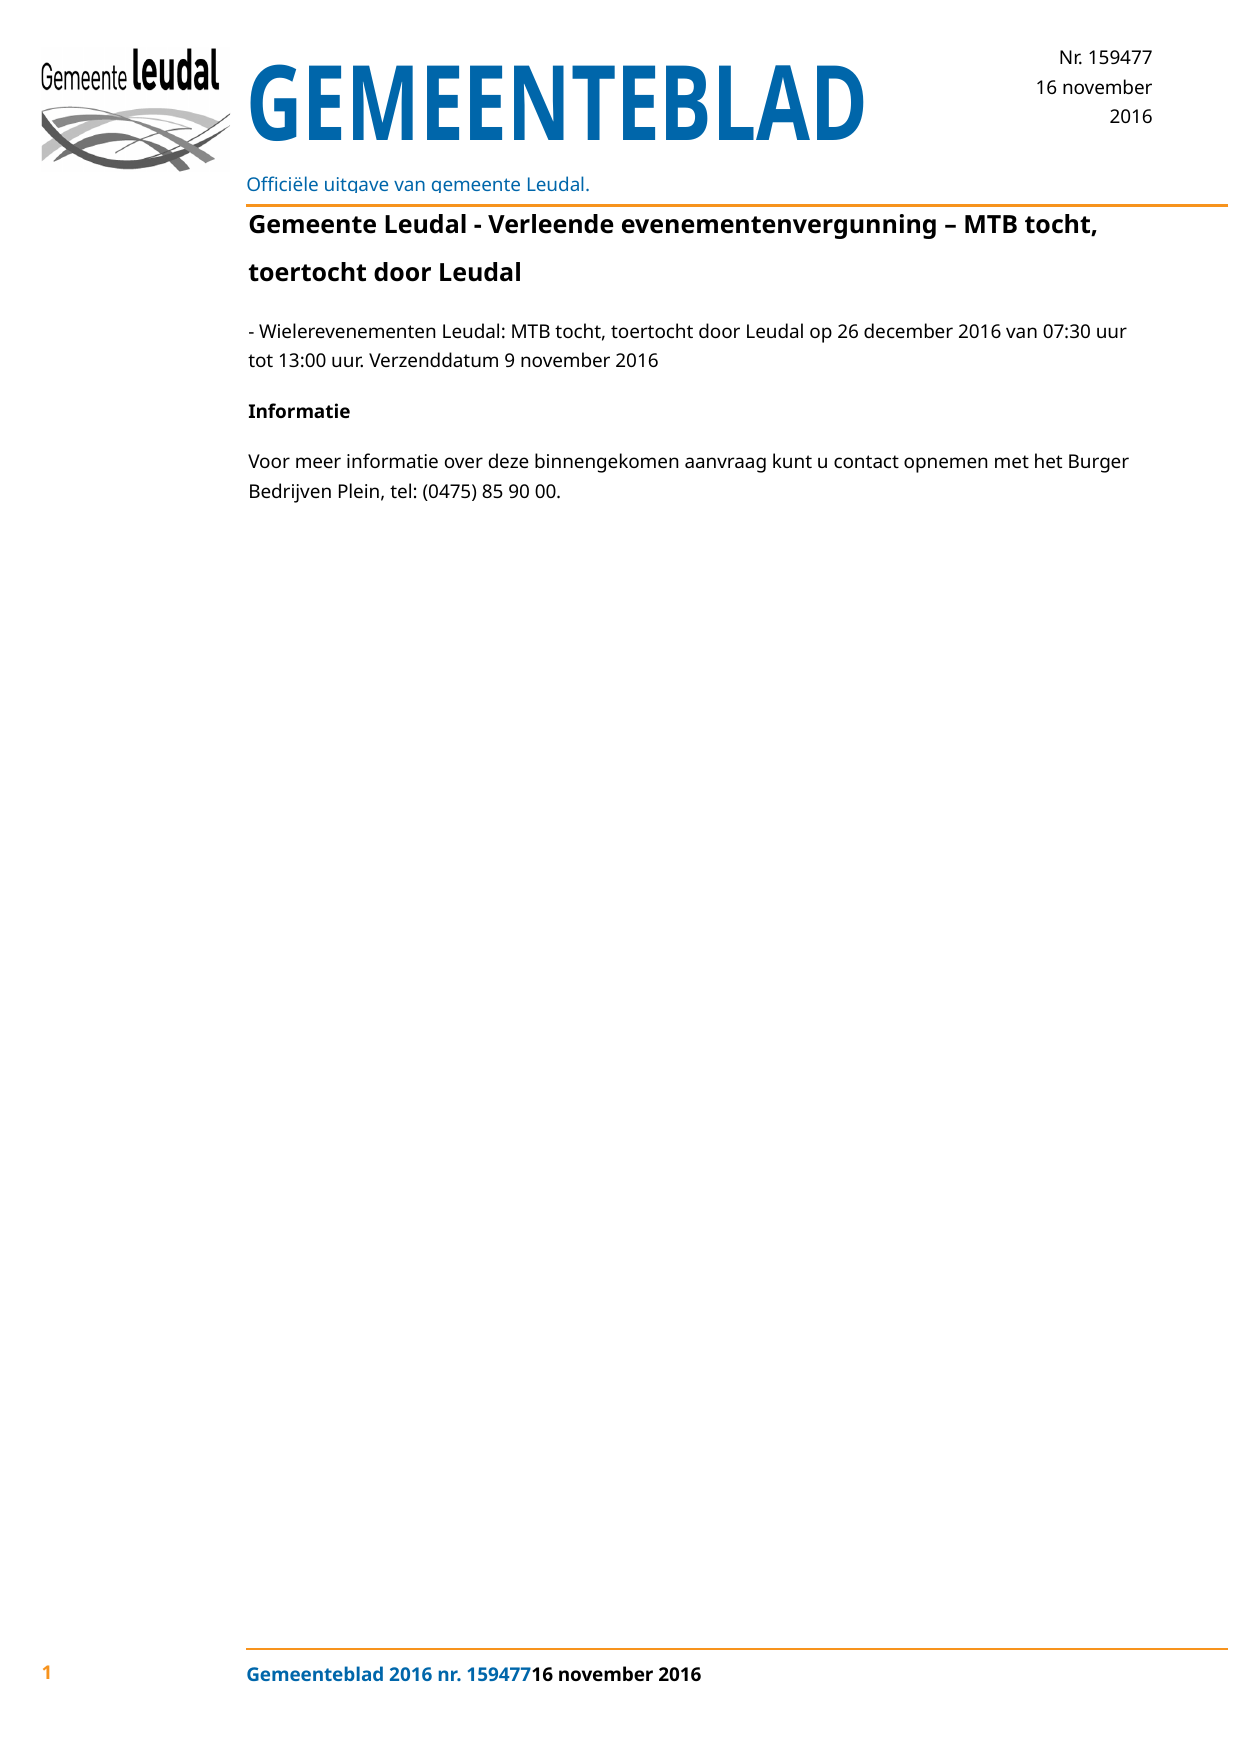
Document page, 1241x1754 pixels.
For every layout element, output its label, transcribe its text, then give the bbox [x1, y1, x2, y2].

text Voor meer informatie over deze binnengekomen aanvraag kunt u contact opnemen met het Burger Bedrijven Plein, tel: (0475) 85 90 00. [248, 448, 1152, 504]
text - Wielerevenementen Leudal: MTB tocht, toertocht door Leudal op 26 december 2016 van 07:30 uur tot 13:00 uur. Verzenddatum 9 november 2016 [248, 318, 1152, 373]
text Gemeente Leudal - Verleende evenementenvergunning – MTB tocht, toertocht door Leudal [248, 207, 1152, 288]
text Informatie [248, 398, 1152, 424]
picture [41, 47, 231, 172]
